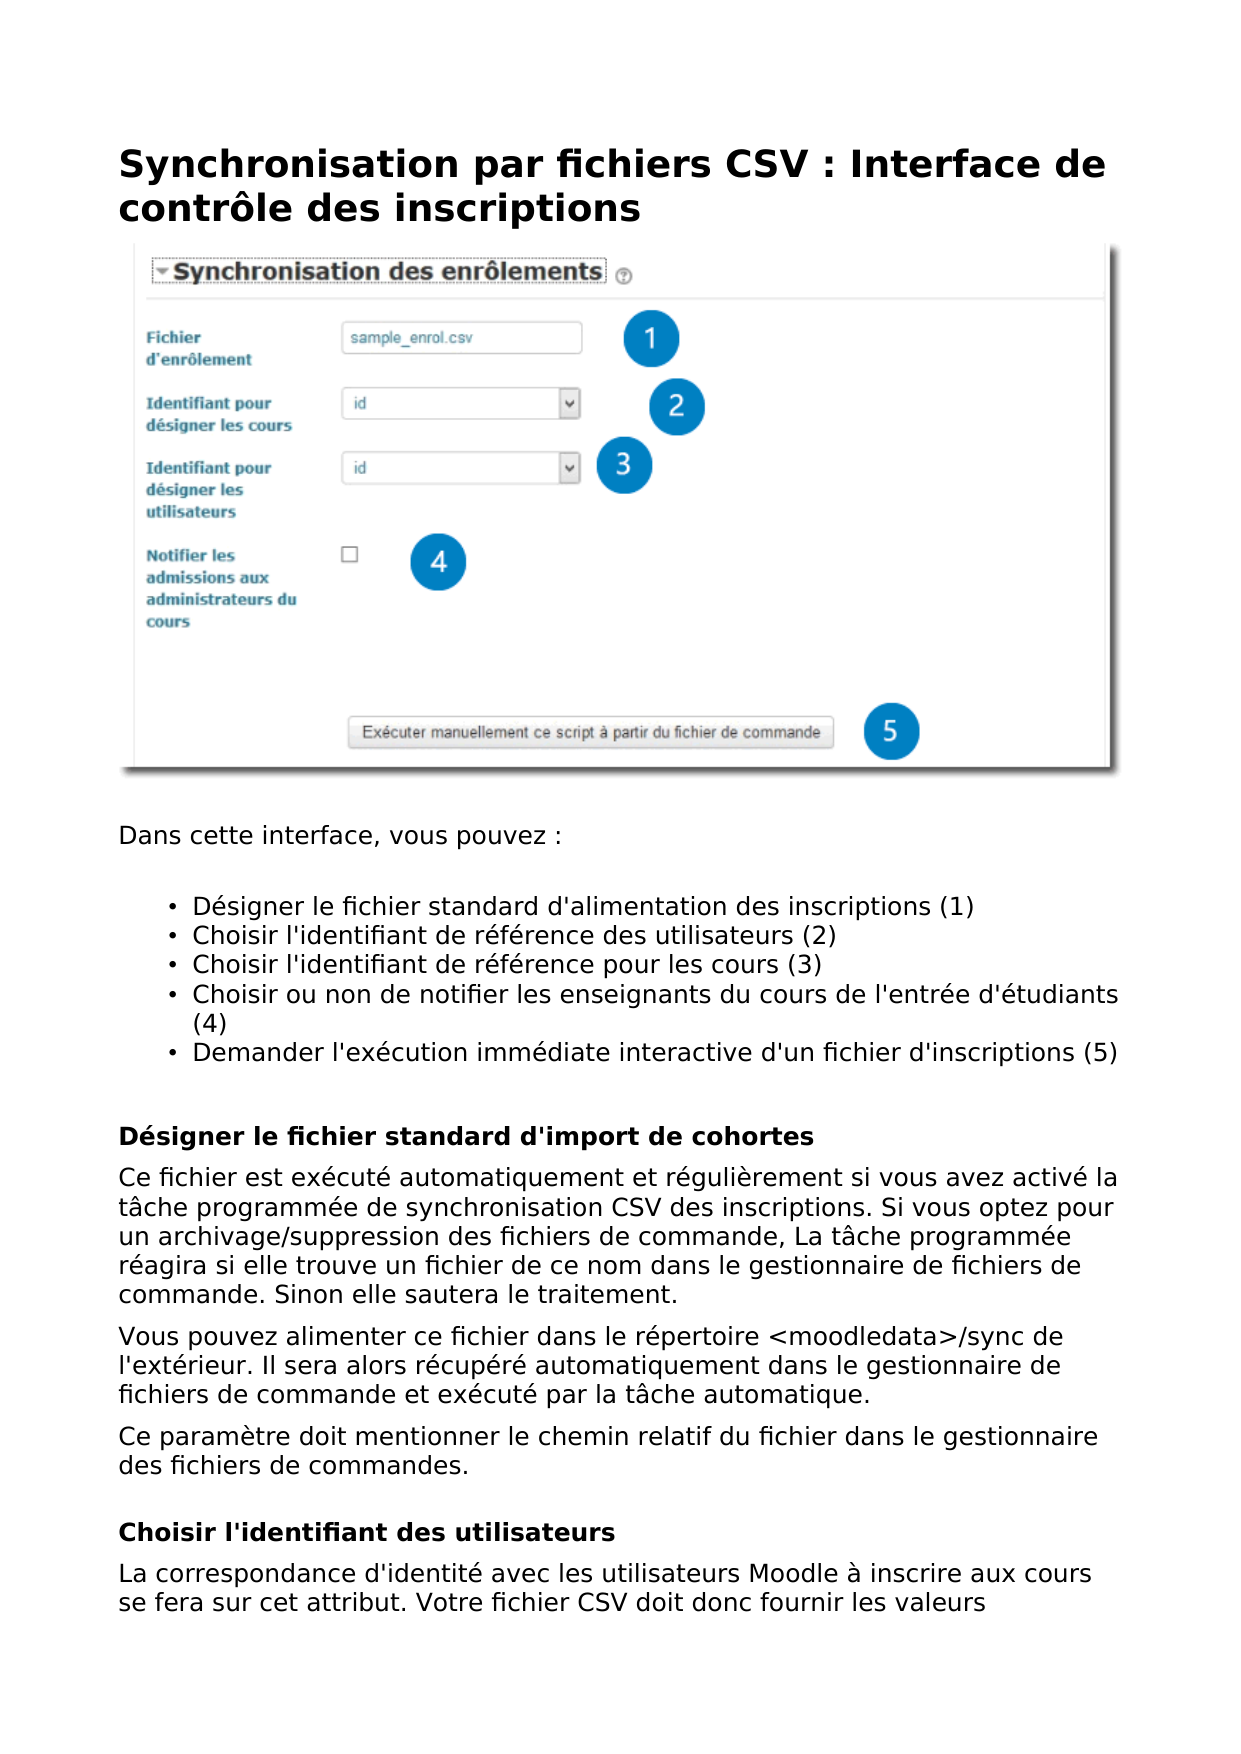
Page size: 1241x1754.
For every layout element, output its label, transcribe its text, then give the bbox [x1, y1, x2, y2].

list Choisir l'identifiant de référence des utilisateurs (2) [177, 922, 1122, 951]
text Vous pouvez alimenter ce fichier dans le répertoire <moodledata>/sync de l'extérieur. Il sera alors récupéré automatiquement dans le gestionnaire de fichiers de commande et exécuté par la tâche automatique. [118, 1322, 1122, 1409]
list Désigner le fichier standard d'alimentation des inscriptions (1) [177, 892, 1122, 922]
text Dans cette interface, vous pouvez : [118, 821, 1122, 850]
text La correspondance d'identité avec les utilisateurs Moodle à inscrire aux cours se fera sur cet attribut. Votre fichier CSV doit donc fournir les valeurs [118, 1559, 1122, 1618]
text Ce fichier est exécuté automatiquement et régulièrement si vous avez activé la tâche programmée de synchronisation CSV des inscriptions. Si vous optez pour un archivage/suppression des fichiers de commande, La tâche programmée réagira si elle trouve un fichier de ce nom dans le gestionnaire de fichiers de commande. Sinon elle sautera le traitement. [118, 1163, 1122, 1309]
text Ce paramètre doit mentionner le chemin relatif du fichier dans le gestionnaire des fichiers de commandes. [118, 1422, 1122, 1480]
picture [118, 242, 1123, 780]
subtitle Désigner le fichier standard d'import de cohortes [118, 1122, 1122, 1151]
list Choisir l'identifiant de référence pour les cours (3) [177, 951, 1122, 980]
subtitle Choisir l'identifiant des utilisateurs [118, 1518, 1122, 1547]
list Choisir ou non de notifier les enseignants du cours de l'entrée d'étudiants (4) [177, 980, 1122, 1038]
subtitle Synchronisation par fichiers CSV : Interface de contrôle des inscriptions [118, 143, 1122, 230]
list Demander l'exécution immédiate interactive d'un fichier d'inscriptions (5) [177, 1038, 1122, 1067]
